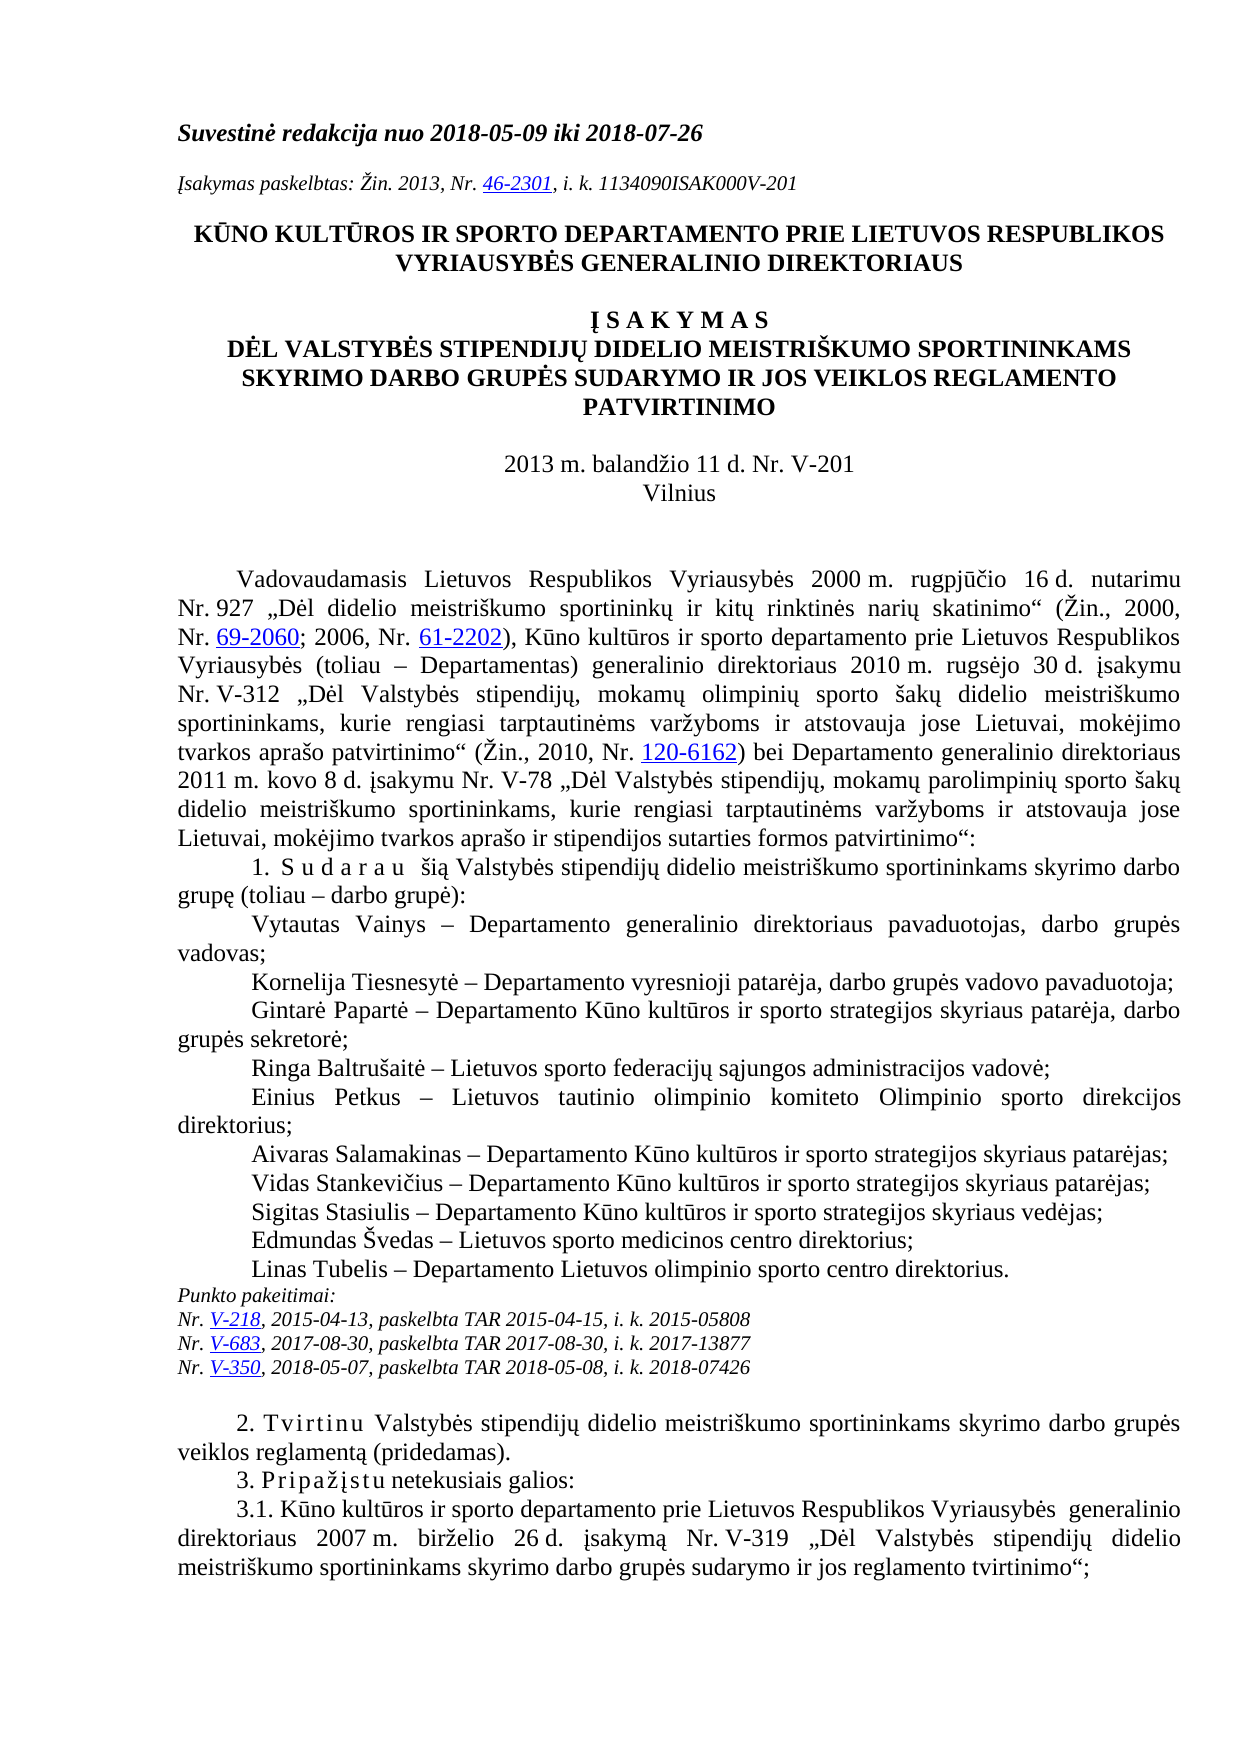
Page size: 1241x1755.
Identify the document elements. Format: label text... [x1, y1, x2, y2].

text Nr. V-350, 2018-05-07, paskelbta TAR 2018-05-08, i. k. 2018-07426 [177, 1355, 1181, 1379]
text Vilnius [177, 478, 1181, 507]
text Aivaras Salamakinas – Departamento Kūno kultūros ir sporto strategijos skyriaus patarėjas; [177, 1139, 1181, 1168]
text DĖL valstybės stipendijų didelio meistriškumo sportininkams skyrimo darbo grupės sudarymo ir jos veiklos reglamento patvirtinimo [177, 334, 1181, 420]
text 3.1. Kūno kultūros ir sporto departamento prie Lietuvos Respublikos Vyriausybės generalinio direktoriaus 2007 m. birželio 26 d. įsakymą Nr. V-319 „Dėl valstybės stipendijų didelio meistriškumo sportininkams skyrimo darbo grupės sudarymo ir jos reglamento tvirtinimo“; [177, 1494, 1181, 1580]
text Vidas Stankevičius – Departamento Kūno kultūros ir sporto strategijos skyriaus patarėjas; [177, 1168, 1181, 1197]
text Sigitas Stasiulis – Departamento Kūno kultūros ir sporto strategijos skyriaus vedėjas; [177, 1197, 1181, 1225]
text Punkto pakeitimai: [177, 1283, 1181, 1307]
text Linas Tubelis – Departamento Lietuvos olimpinio sporto centro direktorius. [177, 1254, 1181, 1283]
text Ringa Baltrušaitė – Lietuvos sporto federacijų sąjungos administracijos vadovė; [177, 1053, 1181, 1082]
text 3. Pripažįstu netekusiais galios: [177, 1465, 1181, 1494]
text Kornelija Tiesnesytė – Departamento vyresnioji patarėja, darbo grupės vadovo pavaduotoja; [177, 967, 1181, 995]
text KŪNO KULTŪROS IR SPORTO DEPARTAMENTO PRIE LIETUVOS RESPUBLIKOS VYRIAUSYBĖS generaliniO direktoriAus [177, 219, 1181, 277]
text Įsakymas paskelbtas: Žin. 2013, Nr. 46-2301, i. k. 1134090ISAK000V-201 [177, 171, 1181, 195]
text 2013 m. balandžio 11 d. Nr. V-201 [177, 449, 1181, 478]
text Nr. V-218, 2015-04-13, paskelbta TAR 2015-04-15, i. k. 2015-05808 [177, 1307, 1181, 1331]
text Į s a k y m a s [177, 305, 1181, 334]
text Vadovaudamasis Lietuvos Respublikos Vyriausybės 2000 m. rugpjūčio 16 d. nutarimu Nr. 927 „Dėl didelio meistriškumo sportininkų ir kitų rinktinės narių skatinimo“ (Žin., 2000, Nr. 69-2060; 2006, Nr. 61-2202), Kūno kultūros ir sporto departamento prie Lietuvos Respublikos Vyriausybės (toliau – Departamentas) generalinio direktoriaus 2010 m. rugsėjo 30 d. įsakymu Nr. V-312 „Dėl Valstybės stipendijų, mokamų olimpinių sporto šakų didelio meistriškumo sportininkams, kurie rengiasi tarptautinėms varžyboms ir atstovauja jose Lietuvai, mokėjimo tvarkos aprašo patvirtinimo“ (Žin., 2010, Nr. 120-6162) bei Departamento generalinio direktoriaus 2011 m. kovo 8 d. įsakymu Nr. V-78 „Dėl Valstybės stipendijų, mokamų parolimpinių sporto šakų didelio meistriškumo sportininkams, kurie rengiasi tarptautinėms varžyboms ir atstovauja jose Lietuvai, mokėjimo tvarkos aprašo ir stipendijos sutarties formos patvirtinimo“: [177, 564, 1181, 852]
text Edmundas Švedas – Lietuvos sporto medicinos centro direktorius; [177, 1225, 1181, 1254]
text Einius Petkus – Lietuvos tautinio olimpinio komiteto Olimpinio sporto direkcijos direktorius; [177, 1082, 1181, 1139]
text Nr. V-683, 2017-08-30, paskelbta TAR 2017-08-30, i. k. 2017-13877 [177, 1331, 1181, 1355]
text Gintarė Papartė – Departamento Kūno kultūros ir sporto strategijos skyriaus patarėja, darbo grupės sekretorė; [177, 995, 1181, 1053]
text Suvestinė redakcija nuo 2018-05-09 iki 2018-07-26 [177, 118, 1181, 147]
text 1. S u d a r a u šią Valstybės stipendijų didelio meistriškumo sportininkams skyrimo darbo grupę (toliau – darbo grupė): [177, 852, 1181, 909]
text 2. Tvirtinu Valstybės stipendijų didelio meistriškumo sportininkams skyrimo darbo grupės veiklos reglamentą (pridedamas). [177, 1408, 1181, 1465]
text Vytautas Vainys – Departamento generalinio direktoriaus pavaduotojas, darbo grupės vadovas; [177, 909, 1181, 967]
